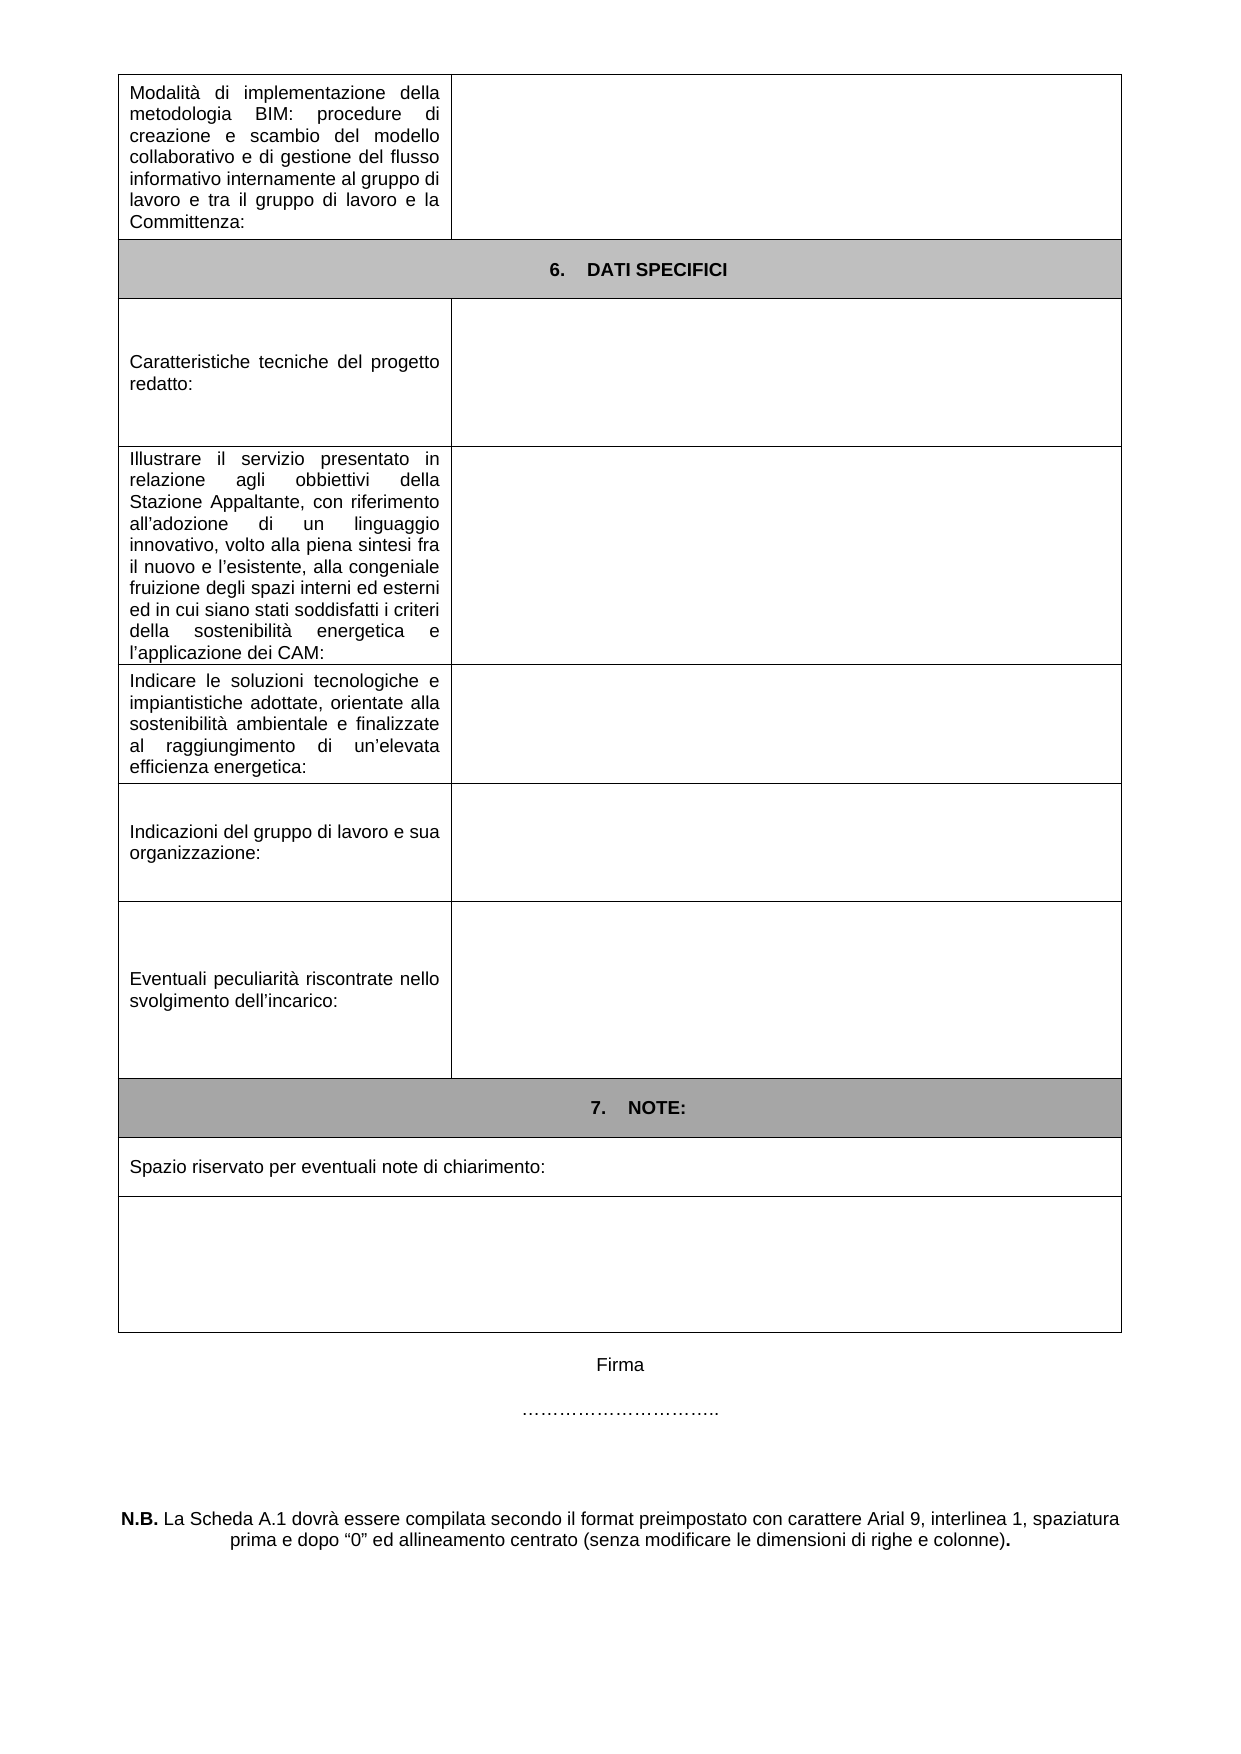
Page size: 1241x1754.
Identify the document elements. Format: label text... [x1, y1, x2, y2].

text ………………………….. [118, 1397, 1122, 1419]
table_cell [452, 299, 1121, 446]
table_cell [452, 665, 1121, 782]
table_cell Illustrare il servizio presentato in relazione agli obbiettivi della Stazione Appaltante, con riferimento all’adozione di un linguaggio innovativo, volto alla piena sintesi fra il nuovo e l’esistente, alla congeniale fruizione degli spazi interni ed esterni ed in cui siano stati soddisfatti i criteri della sostenibilità energetica e l’applicazione dei CAM: [119, 447, 451, 664]
table_cell Spazio riservato per eventuali note di chiarimento: [119, 1138, 1121, 1196]
table_cell Caratteristiche tecniche del progetto redatto: [119, 299, 451, 446]
table_cell [452, 902, 1121, 1078]
table_cell Eventuali peculiarità riscontrate nello svolgimento dell’incarico: [119, 902, 451, 1078]
table_cell [452, 75, 1121, 239]
table_cell DATI SPECIFICI [119, 240, 1121, 298]
table_cell Indicazioni del gruppo di lavoro e sua organizzazione: [119, 784, 451, 901]
table_cell [452, 784, 1121, 901]
table_cell [119, 1197, 1121, 1332]
table_cell Indicare le soluzioni tecnologiche e impiantistiche adottate, orientate alla sostenibilità ambientale e finalizzate al raggiungimento di un’elevata efficienza energetica: [119, 665, 451, 782]
table_cell [452, 447, 1121, 664]
text Firma [118, 1354, 1122, 1376]
table_cell Modalità di implementazione della metodologia BIM: procedure di creazione e scambio del modello collaborativo e di gestione del flusso informativo internamente al gruppo di lavoro e tra il gruppo di lavoro e la Committenza: [119, 75, 451, 239]
table_cell NOTE: [119, 1079, 1121, 1137]
